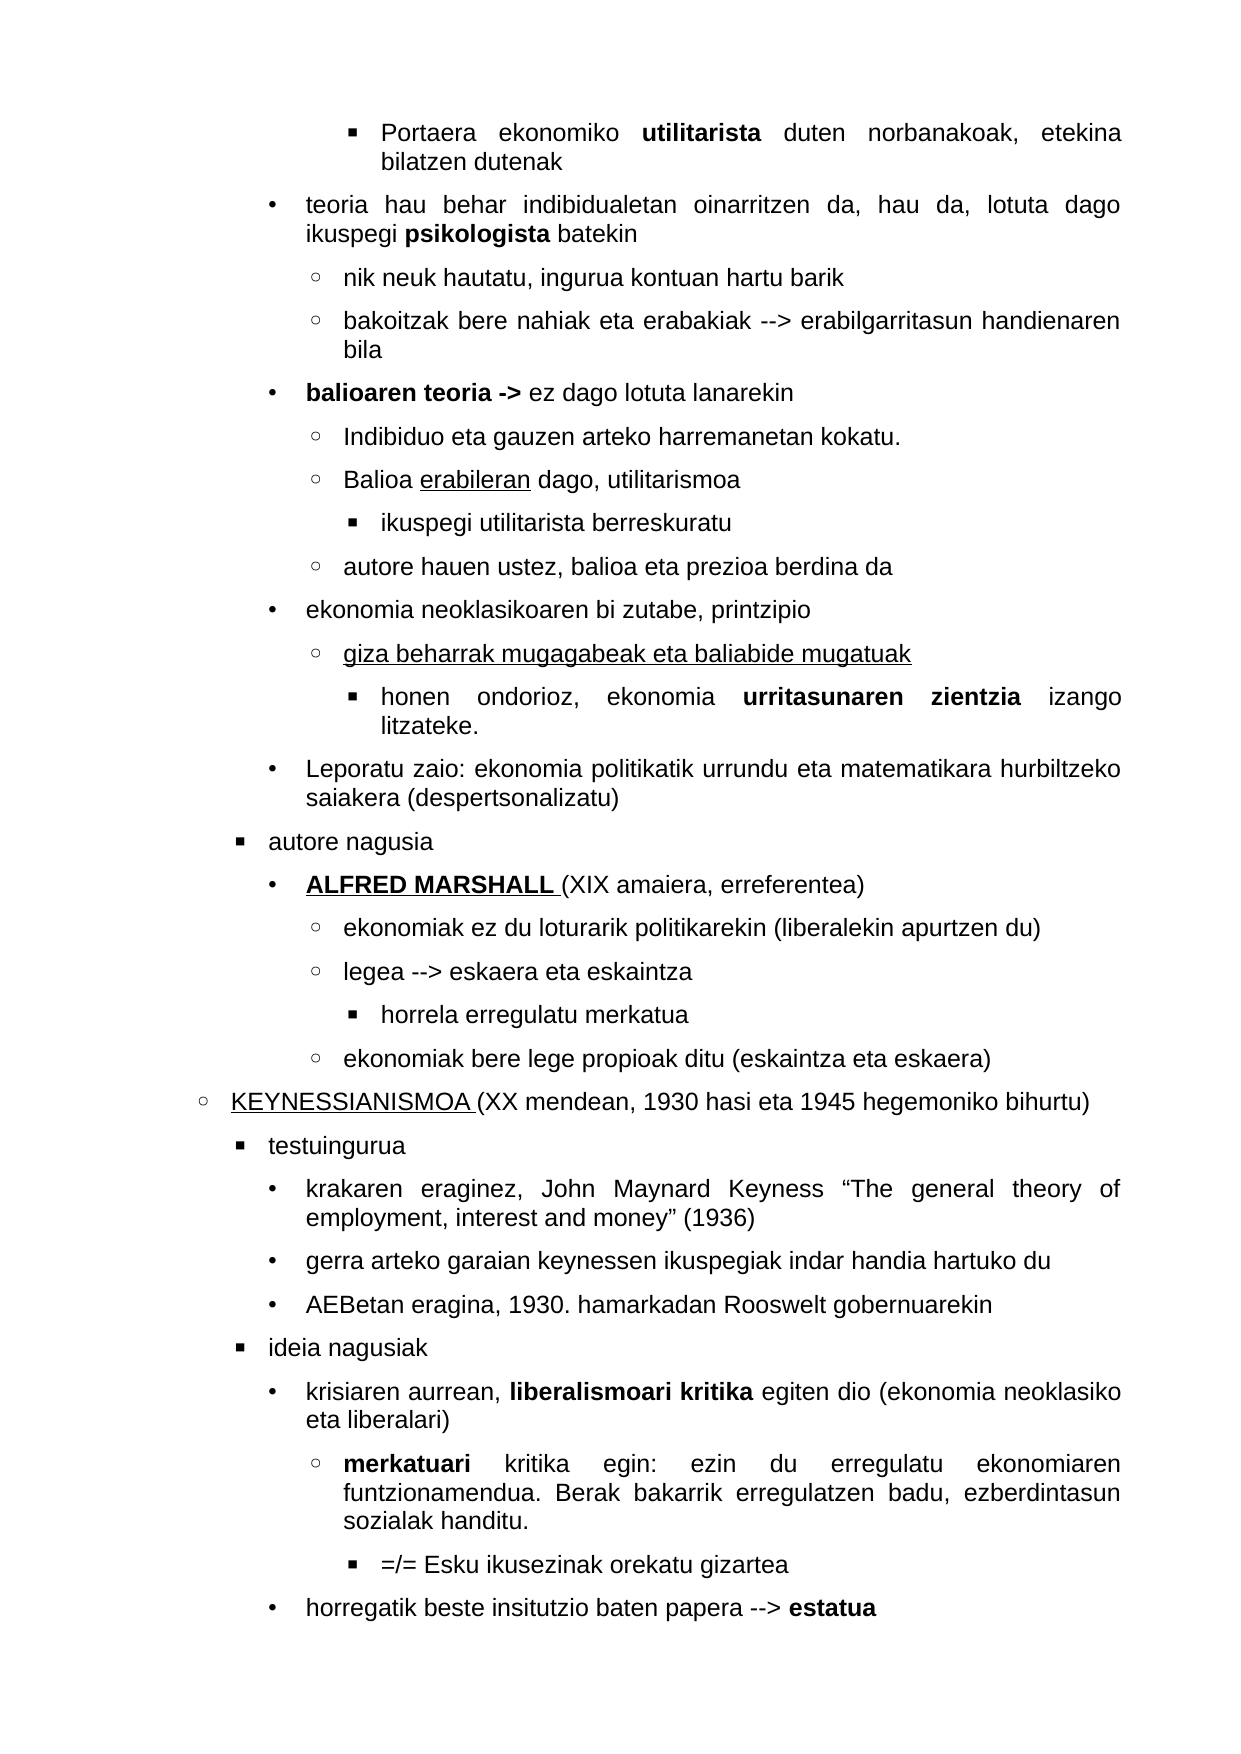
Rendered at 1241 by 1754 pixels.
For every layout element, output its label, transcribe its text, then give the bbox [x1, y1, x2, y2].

list autore hauen ustez, balioa eta prezioa berdina da [306, 552, 1122, 581]
list Portaera ekonomiko utilitarista duten norbanakoak, etekina bilatzen dutenak [343, 118, 1122, 176]
list gerra arteko garaian keynessen ikuspegiak indar handia hartuko du [268, 1246, 1122, 1275]
list Balioa erabileran dago, utilitarismoa [306, 465, 1122, 494]
list legea --> eskaera eta eskaintza [306, 957, 1122, 986]
list Indibiduo eta gauzen arteko harremanetan kokatu. [306, 422, 1122, 450]
list Leporatu zaio: ekonomia politikatik urrundu eta matematikara hurbiltzeko saiakera (despertsonalizatu) [268, 754, 1122, 812]
list horregatik beste insitutzio baten papera --> estatua [268, 1593, 1122, 1622]
list balioaren teoria -> ez dago lotuta lanarekin [268, 378, 1122, 407]
list ekonomiak bere lege propioak ditu (eskaintza eta eskaera) [306, 1044, 1122, 1073]
list krisiaren aurrean, liberalismoari kritika egiten dio (ekonomia neoklasiko eta liberalari) [268, 1377, 1122, 1434]
list nik neuk hautatu, ingurua kontuan hartu barik [306, 262, 1122, 291]
list giza beharrak mugagabeak eta baliabide mugatuak [306, 639, 1122, 668]
list =/= Esku ikusezinak orekatu gizartea [343, 1550, 1122, 1578]
list merkatuari kritika egin: ezin du erregulatu ekonomiaren funtzionamendua. Berak bakarrik erregulatzen badu, ezberdintasun sozialak handitu. [306, 1449, 1122, 1535]
list teoria hau behar indibidualetan oinarritzen da, hau da, lotuta dago ikuspegi psikologista batekin [268, 190, 1122, 248]
list honen ondorioz, ekonomia urritasunaren zientzia izango litzateke. [343, 682, 1122, 740]
list bakoitzak bere nahiak eta erabakiak --> erabilgarritasun handienaren bila [306, 306, 1122, 363]
list ALFRED MARSHALL (XIX amaiera, erreferentea) [268, 870, 1122, 899]
list krakaren eraginez, John Maynard Keyness “The general theory of employment, interest and money” (1936) [268, 1174, 1122, 1232]
list horrela erregulatu merkatua [343, 1000, 1122, 1029]
list KEYNESSIANISMOA (XX mendean, 1930 hasi eta 1945 hegemoniko bihurtu) [193, 1087, 1122, 1116]
list ekonomia neoklasikoaren bi zutabe, printzipio [268, 595, 1122, 624]
list ikuspegi utilitarista berreskuratu [343, 508, 1122, 537]
list autore nagusia [231, 827, 1122, 855]
list testuingurua [231, 1131, 1122, 1159]
list ekonomiak ez du loturarik politikarekin (liberalekin apurtzen du) [306, 913, 1122, 942]
list AEBetan eragina, 1930. hamarkadan Rooswelt gobernuarekin [268, 1290, 1122, 1318]
list ideia nagusiak [231, 1333, 1122, 1362]
